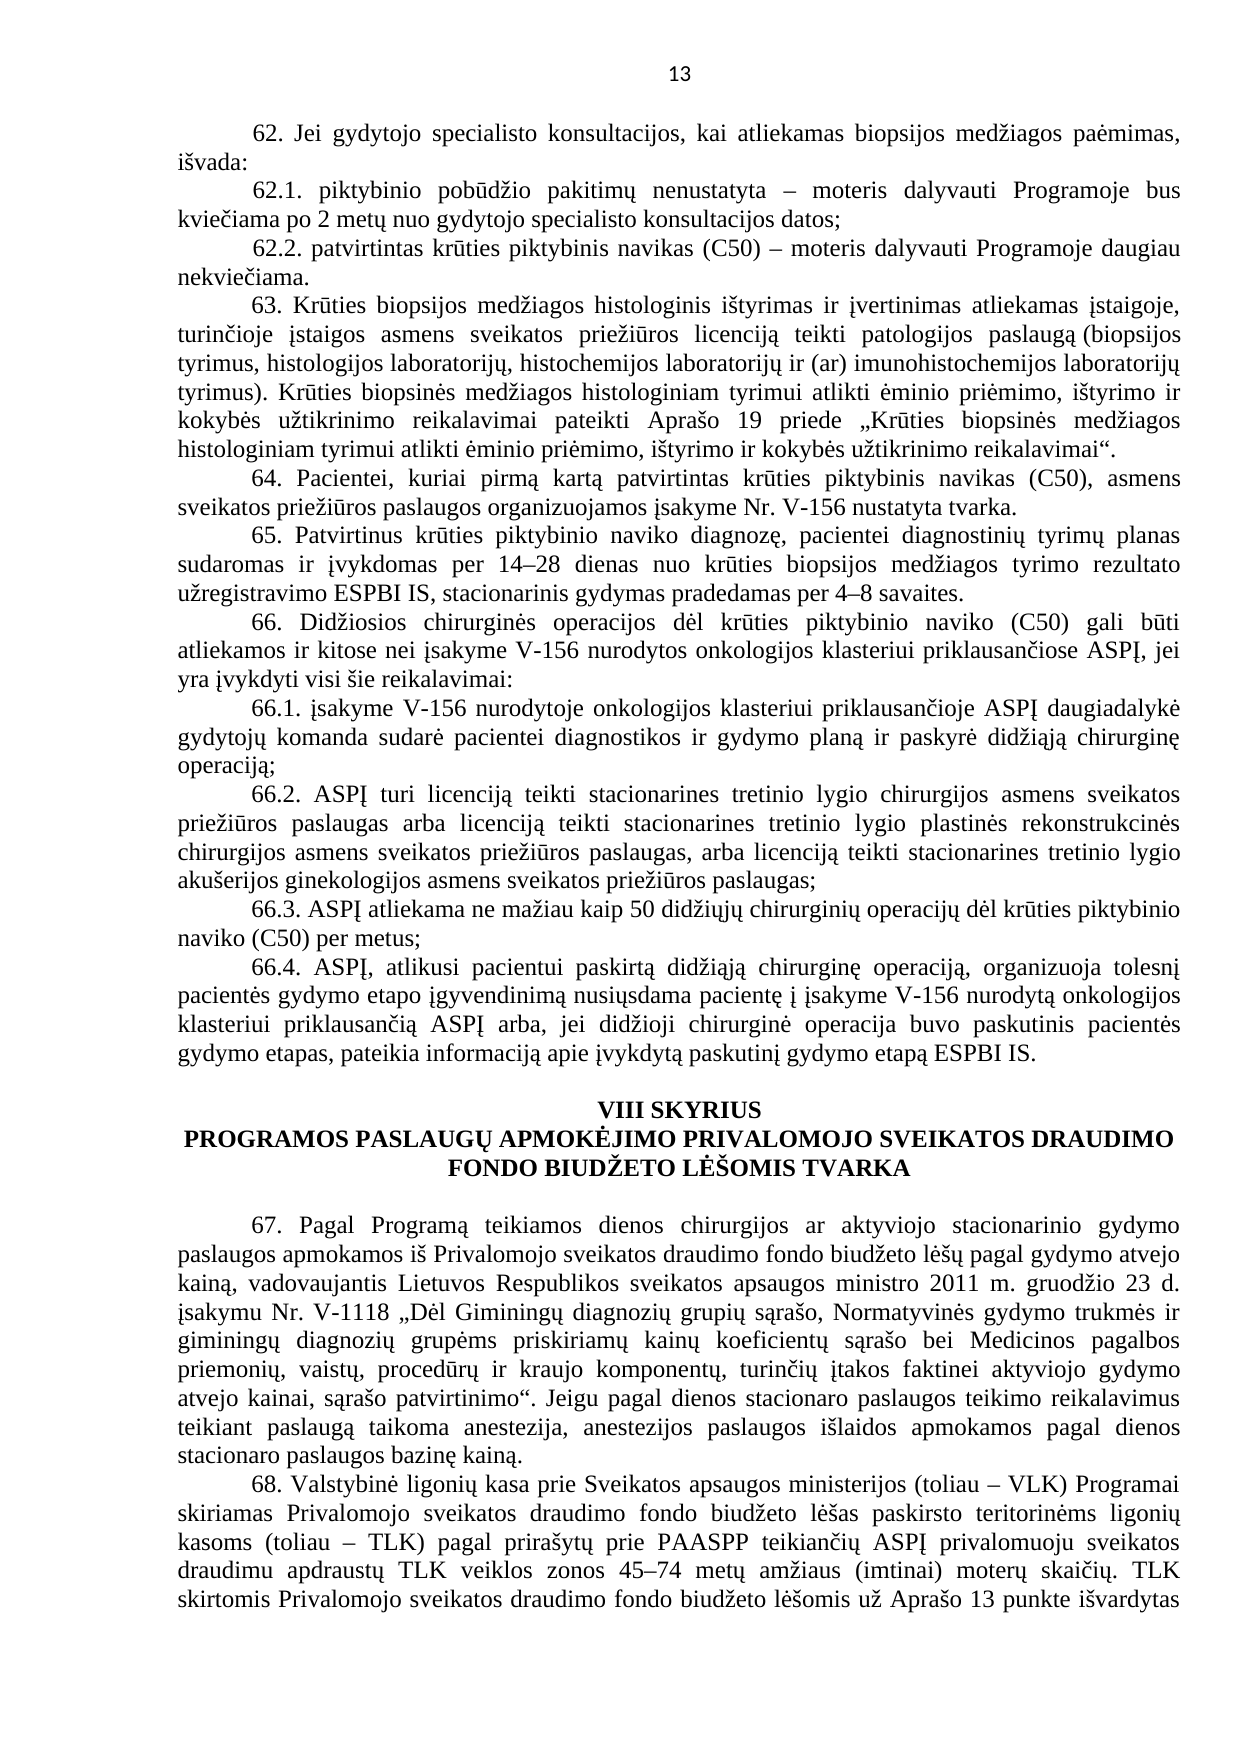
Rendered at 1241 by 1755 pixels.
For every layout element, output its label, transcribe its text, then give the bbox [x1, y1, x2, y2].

text PROGRAMOS PASLAUGŲ APMOKĖJIMO PRIVALOMOJO SVEIKATOS DRAUDIMO FONDO BIUDŽETO LĖŠOMIS TVARKA [177, 1124, 1181, 1182]
text 65. Patvirtinus krūties piktybinio naviko diagnozę, pacientei diagnostinių tyrimų planas sudaromas ir įvykdomas per 14–28 dienas nuo krūties biopsijos medžiagos tyrimo rezultato užregistravimo ESPBI IS, stacionarinis gydymas pradedamas per 4–8 savaites. [177, 521, 1181, 607]
text 64. Pacientei, kuriai pirmą kartą patvirtintas krūties piktybinis navikas (C50), asmens sveikatos priežiūros paslaugos organizuojamos įsakyme Nr. V-156 nustatyta tvarka. [177, 463, 1181, 521]
text 67. Pagal Programą teikiamos dienos chirurgijos ar aktyviojo stacionarinio gydymo paslaugos apmokamos iš Privalomojo sveikatos draudimo fondo biudžeto lėšų pagal gydymo atvejo kainą, vadovaujantis Lietuvos Respublikos sveikatos apsaugos ministro 2011 m. gruodžio 23 d. įsakymu Nr. V-1118 „Dėl Giminingų diagnozių grupių sąrašo, Normatyvinės gydymo trukmės ir giminingų diagnozių grupėms priskiriamų kainų koeficientų sąrašo bei Medicinos pagalbos priemonių, vaistų, procedūrų ir kraujo komponentų, turinčių įtakos faktinei aktyviojo gydymo atvejo kainai, sąrašo patvirtinimo“. Jeigu pagal dienos stacionaro paslaugos teikimo reikalavimus teikiant paslaugą taikoma anestezija, anestezijos paslaugos išlaidos apmokamos pagal dienos stacionaro paslaugos bazinę kainą. [177, 1211, 1181, 1469]
text 63. Krūties biopsijos medžiagos histologinis ištyrimas ir įvertinimas atliekamas įstaigoje, turinčioje įstaigos asmens sveikatos priežiūros licenciją teikti patologijos paslaugą (biopsijos tyrimus, histologijos laboratorijų, histochemijos laboratorijų ir (ar) imunohistochemijos laboratorijų tyrimus). Krūties biopsinės medžiagos histologiniam tyrimui atlikti ėminio priėmimo, ištyrimo ir kokybės užtikrinimo reikalavimai pateikti Aprašo 19 priede „Krūties biopsinės medžiagos histologiniam tyrimui atlikti ėminio priėmimo, ištyrimo ir kokybės užtikrinimo reikalavimai“. [177, 291, 1181, 463]
text 66.1. įsakyme V-156 nurodytoje onkologijos klasteriui priklausančioje ASPĮ daugiadalykė gydytojų komanda sudarė pacientei diagnostikos ir gydymo planą ir paskyrė didžiąją chirurginę operaciją; [177, 693, 1181, 779]
text VIII SKYRIUS [177, 1096, 1181, 1124]
text 66.2. ASPĮ turi licenciją teikti stacionarines tretinio lygio chirurgijos asmens sveikatos priežiūros paslaugas arba licenciją teikti stacionarines tretinio lygio plastinės rekonstrukcinės chirurgijos asmens sveikatos priežiūros paslaugas, arba licenciją teikti stacionarines tretinio lygio akušerijos ginekologijos asmens sveikatos priežiūros paslaugas; [177, 779, 1181, 894]
text 62. Jei gydytojo specialisto konsultacijos, kai atliekamas biopsijos medžiagos paėmimas, išvada: [177, 118, 1181, 176]
text 68. Valstybinė ligonių kasa prie Sveikatos apsaugos ministerijos (toliau – VLK) Programai skiriamas Privalomojo sveikatos draudimo fondo biudžeto lėšas paskirsto teritorinėms ligonių kasoms (toliau – TLK) pagal prirašytų prie PAASPP teikiančių ASPĮ privalomuoju sveikatos draudimu apdraustų TLK veiklos zonos 45–74 metų amžiaus (imtinai) moterų skaičių. TLK skirtomis Privalomojo sveikatos draudimo fondo biudžeto lėšomis už Aprašo 13 punkte išvardytas [177, 1469, 1181, 1613]
text 62.1. piktybinio pobūdžio pakitimų nenustatyta – moteris dalyvauti Programoje bus kviečiama po 2 metų nuo gydytojo specialisto konsultacijos datos; [177, 176, 1181, 233]
text 66.4. ASPĮ, atlikusi pacientui paskirtą didžiąją chirurginę operaciją, organizuoja tolesnį pacientės gydymo etapo įgyvendinimą nusiųsdama pacientę į įsakyme V-156 nurodytą onkologijos klasteriui priklausančią ASPĮ arba, jei didžioji chirurginė operacija buvo paskutinis pacientės gydymo etapas, pateikia informaciją apie įvykdytą paskutinį gydymo etapą ESPBI IS. [177, 952, 1181, 1067]
text 66. Didžiosios chirurginės operacijos dėl krūties piktybinio naviko (C50) gali būti atliekamos ir kitose nei įsakyme V-156 nurodytos onkologijos klasteriui priklausančiose ASPĮ, jei yra įvykdyti visi šie reikalavimai: [177, 607, 1181, 693]
text 62.2. patvirtintas krūties piktybinis navikas (C50) – moteris dalyvauti Programoje daugiau nekviečiama. [177, 233, 1181, 291]
text 66.3. ASPĮ atliekama ne mažiau kaip 50 didžiųjų chirurginių operacijų dėl krūties piktybinio naviko (C50) per metus; [177, 894, 1181, 952]
